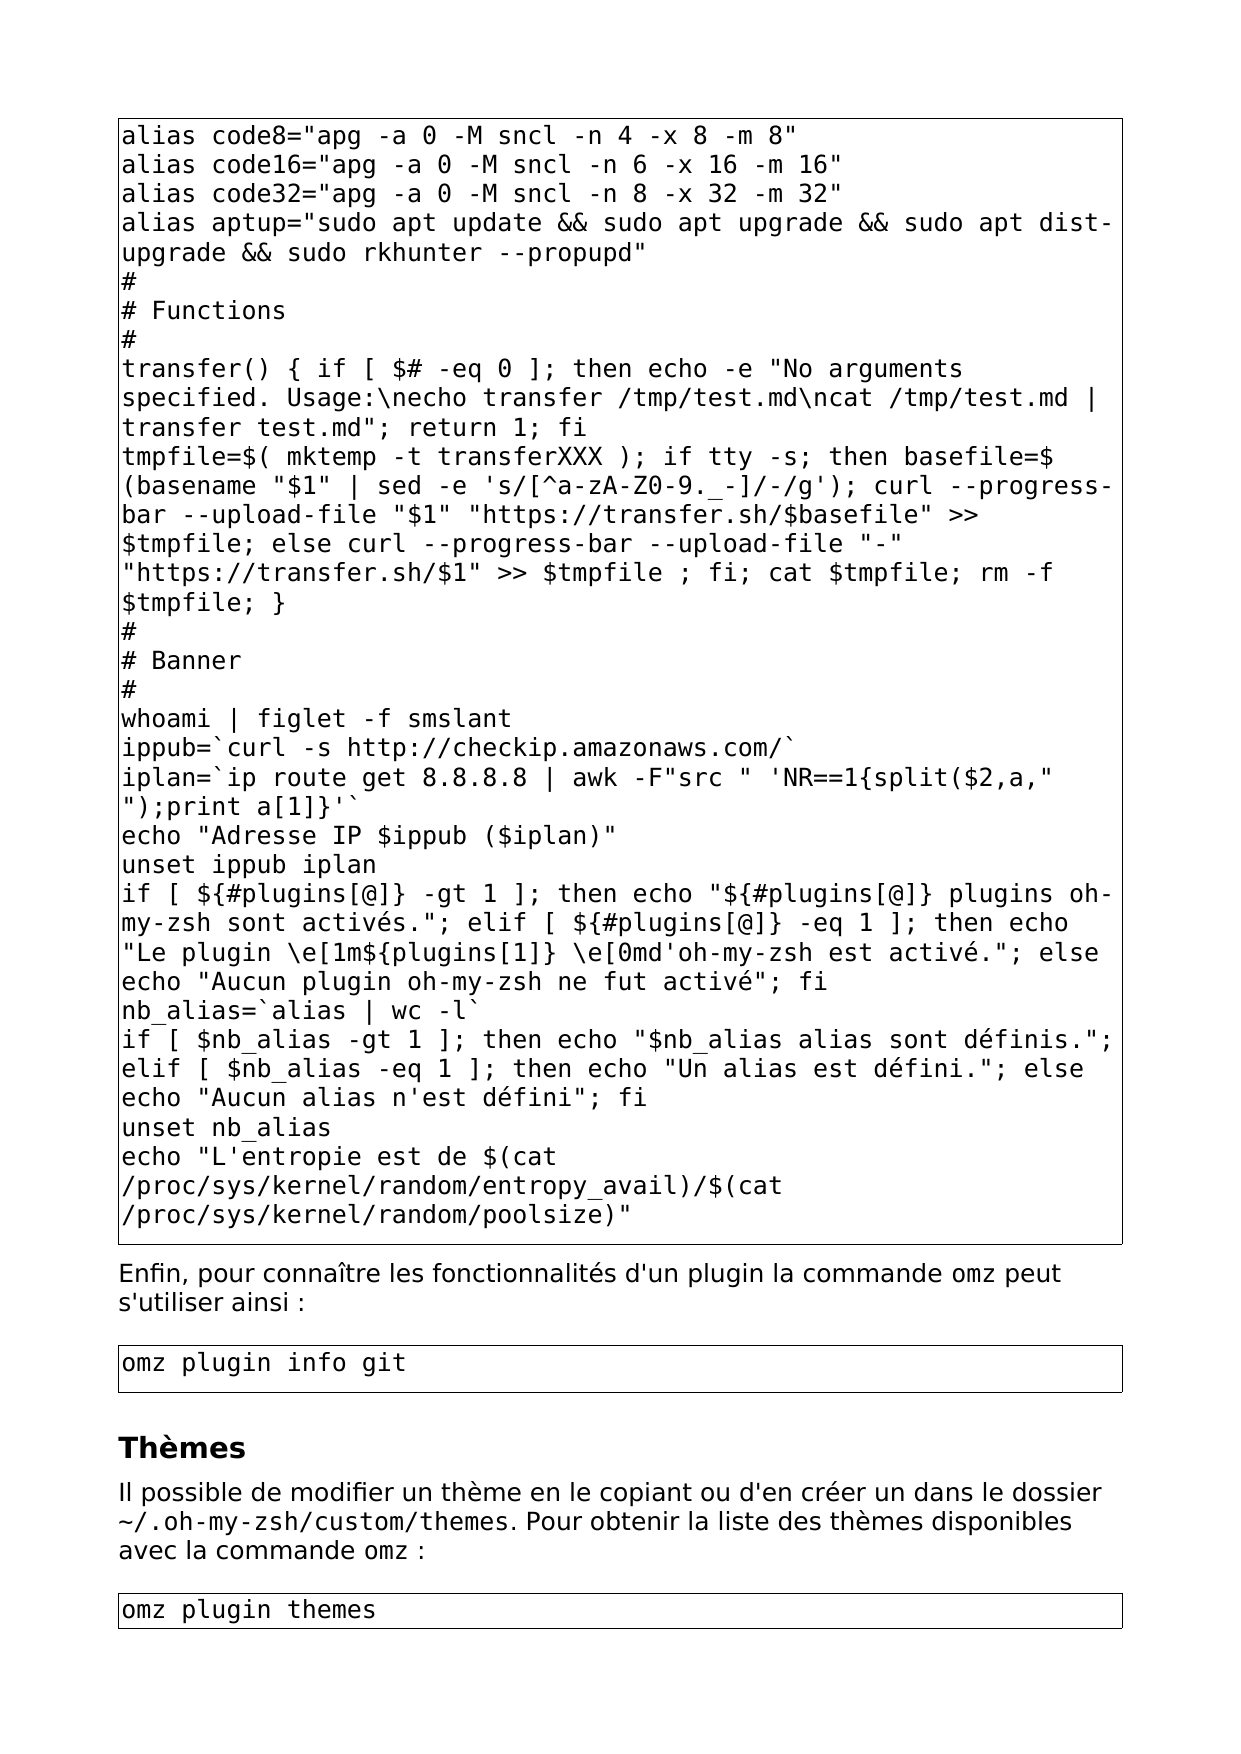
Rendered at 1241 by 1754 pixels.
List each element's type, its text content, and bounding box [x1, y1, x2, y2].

table_header omz plugin info git [119, 1346, 1122, 1392]
table_header alias code8="apg -a 0 -M sncl -n 4 -x 8 -m 8" alias code16="apg -a 0 -M sncl -n 6 -x 16 -m 16" alias code32="apg -a 0 -M sncl -n 8 -x 32 -m 32" alias aptup="sudo apt update && sudo apt upgrade && sudo apt dist-upgrade && sudo rkhunter --propupd" # # Functions # transfer() { if [ $# -eq 0 ]; then echo -e "No arguments specified. Usage:\necho transfer /tmp/test.md\ncat /tmp/test.md | transfer test.md"; return 1; fi tmpfile=$( mktemp -t transferXXX ); if tty -s; then basefile=$(basename "$1" | sed -e 's/[^a-zA-Z0-9._-]/-/g'); curl --progress-bar --upload-file "$1" "https://transfer.sh/$basefile" >> $tmpfile; else curl --progress-bar --upload-file "-" "https://transfer.sh/$1" >> $tmpfile ; fi; cat $tmpfile; rm -f $tmpfile; } # # Banner # whoami | figlet -f smslant ippub=`curl -s http://checkip.amazonaws.com/` iplan=`ip route get 8.8.8.8 | awk -F"src " 'NR==1{split($2,a," ");print a[1]}'` echo "Adresse IP $ippub ($iplan)" unset ippub iplan if [ ${#plugins[@]} -gt 1 ]; then echo "${#plugins[@]} plugins oh-my-zsh sont activés."; elif [ ${#plugins[@]} -eq 1 ]; then echo "Le plugin \e[1m${plugins[1]} \e[0md'oh-my-zsh est activé."; else echo "Aucun plugin oh-my-zsh ne fut activé"; fi nb_alias=`alias | wc -l` if [ $nb_alias -gt 1 ]; then echo "$nb_alias alias sont définis."; elif [ $nb_alias -eq 1 ]; then echo "Un alias est défini."; else echo "Aucun alias n'est défini"; fi unset nb_alias echo "L'entropie est de $(cat /proc/sys/kernel/random/entropy_avail)/$(cat /proc/sys/kernel/random/poolsize)" [119, 119, 1122, 1244]
text Enfin, pour connaître les fonctionnalités d'un plugin la commande omz peut s'utiliser ainsi : [118, 1259, 1122, 1317]
subtitle Thèmes [118, 1431, 1122, 1465]
text Il possible de modifier un thème en le copiant ou d'en créer un dans le dossier ~/.oh-my-zsh/custom/themes. Pour obtenir la liste des thèmes disponibles avec la commande omz : [118, 1478, 1122, 1565]
table_header omz plugin themes [119, 1594, 1122, 1628]
